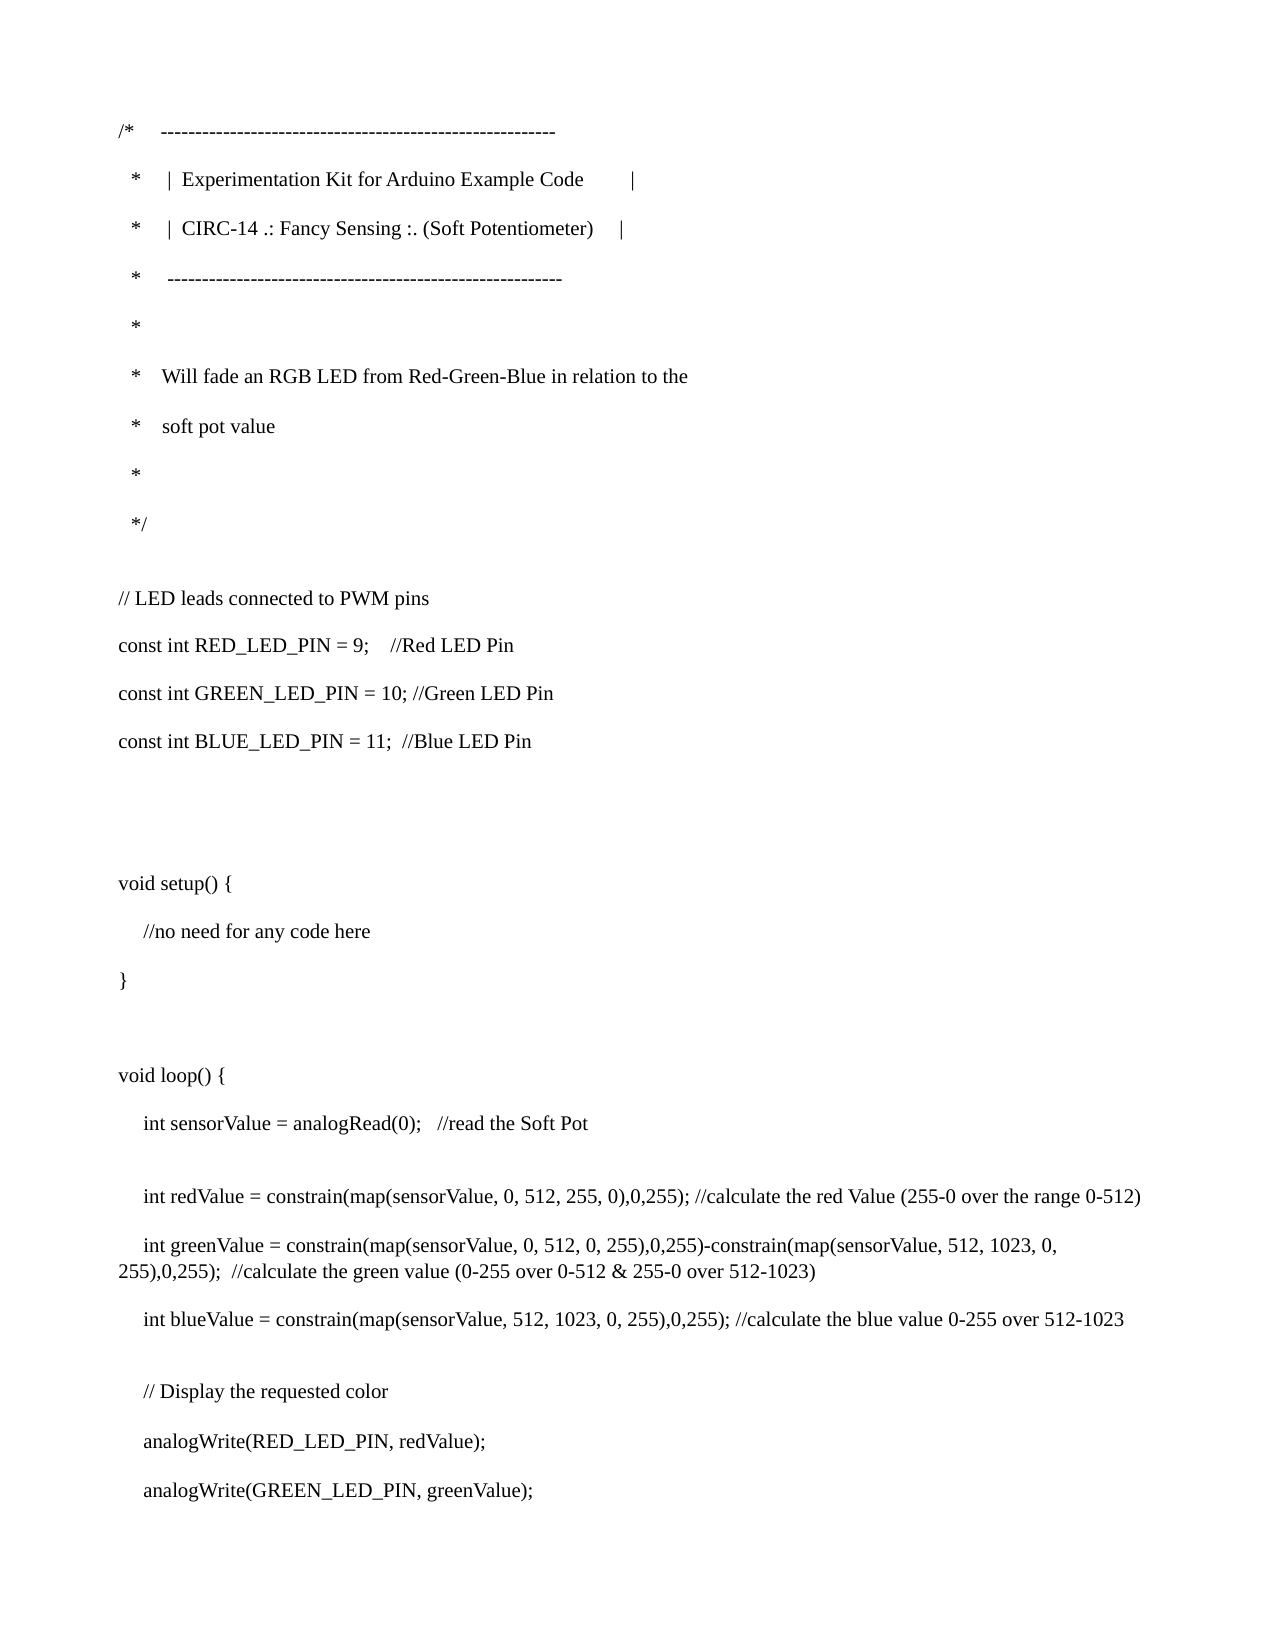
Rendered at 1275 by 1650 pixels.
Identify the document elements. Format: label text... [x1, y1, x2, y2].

text int blueValue = constrain(map(sensorValue, 512, 1023, 0, 255),0,255); //calculate the blue value 0-255 over 512-1023 [118, 1306, 1157, 1332]
text analogWrite(GREEN_LED_PIN, greenValue); [118, 1478, 1157, 1504]
text // LED leads connected to PWM pins [118, 585, 1157, 609]
text // Display the requested color [118, 1379, 1157, 1405]
text int redValue = constrain(map(sensorValue, 0, 512, 255, 0),0,255); //calculate the red Value (255-0 over the range 0-512) [118, 1184, 1157, 1209]
text * | CIRC-14 .: Fancy Sensing :. (Soft Potentiometer) | [118, 216, 1157, 242]
text */ [118, 512, 1157, 538]
text const int RED_LED_PIN = 9; //Red LED Pin [118, 633, 1157, 657]
text analogWrite(RED_LED_PIN, redValue); [118, 1429, 1157, 1454]
text * --------------------------------------------------------- [118, 266, 1157, 291]
text * | Experimentation Kit for Arduino Example Code | [118, 167, 1157, 192]
text //no need for any code here [118, 918, 1157, 944]
text const int GREEN_LED_PIN = 10; //Green LED Pin [118, 681, 1157, 705]
text * soft pot value [118, 414, 1157, 439]
text * Will fade an RGB LED from Red-Green-Blue in relation to the [118, 364, 1157, 390]
text /* --------------------------------------------------------- [118, 118, 1157, 143]
text int sensorValue = analogRead(0); //read the Soft Pot [118, 1111, 1157, 1136]
text * [118, 463, 1157, 489]
text * [118, 315, 1157, 341]
text void setup() { [118, 871, 1157, 895]
text const int BLUE_LED_PIN = 11; //Blue LED Pin [118, 728, 1157, 753]
text } [118, 968, 1157, 992]
text void loop() { [118, 1063, 1157, 1087]
text int greenValue = constrain(map(sensorValue, 0, 512, 0, 255),0,255)-constrain(map(sensorValue, 512, 1023, 0, 255),0,255); //calculate the green value (0-255 over 0-512 & 255-0 over 512-1023) [118, 1233, 1157, 1283]
